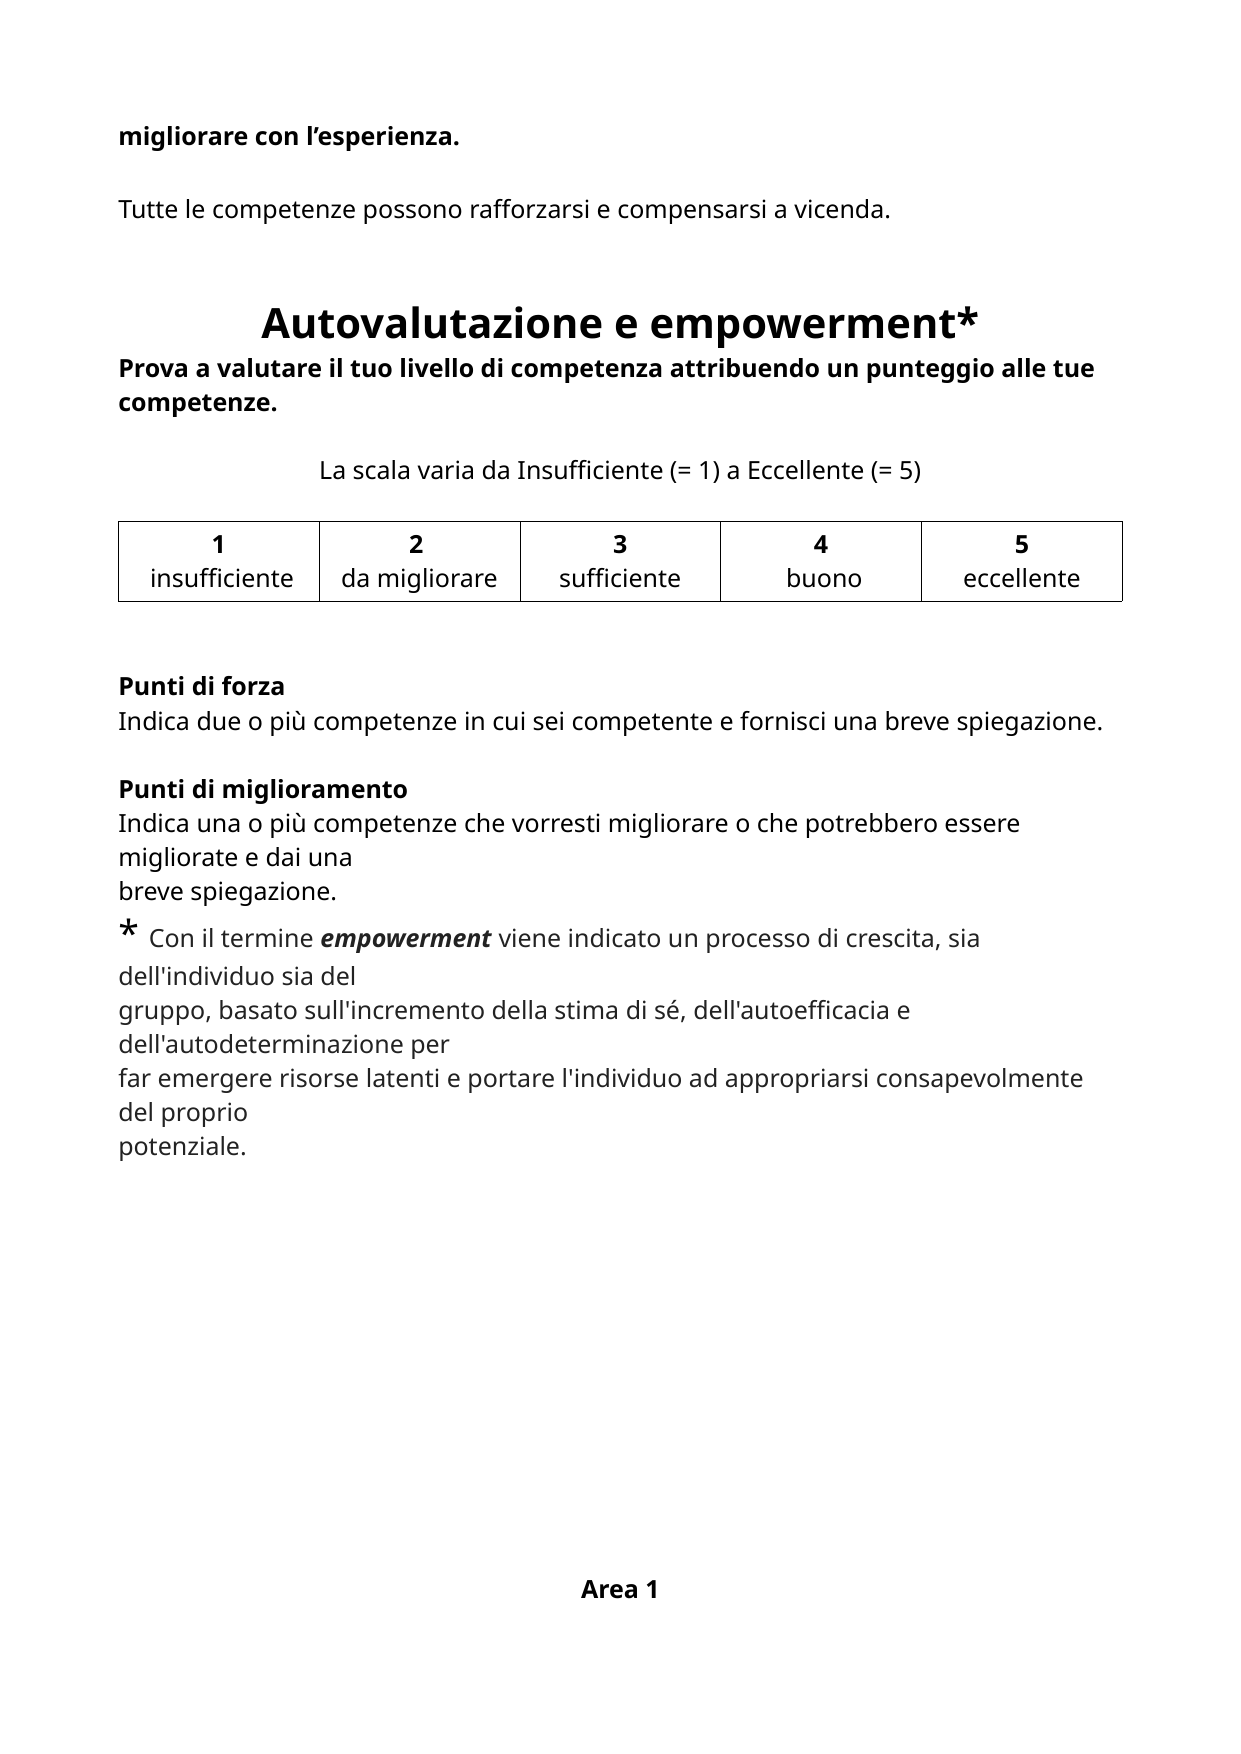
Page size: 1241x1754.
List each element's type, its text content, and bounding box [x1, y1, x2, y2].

text potenziale. [118, 1129, 1122, 1163]
table_header 5 eccellente [922, 522, 1122, 601]
text Autovalutazione e empowerment* [118, 294, 1122, 351]
text Indica due o più competenze in cui sei competente e fornisci una breve spiegazione. [118, 703, 1122, 737]
text Prova a valutare il tuo livello di competenza attribuendo un punteggio alle tue competenze. [118, 351, 1122, 419]
table_header 2 da migliorare [320, 522, 520, 601]
text Tutte le competenze possono rafforzarsi e compensarsi a vicenda. [118, 192, 1122, 226]
table_header 4 buono [721, 522, 921, 601]
text gruppo, basato sull'incremento della stima di sé, dell'autoefficacia e dell'autodeterminazione per [118, 993, 1122, 1061]
text migliorare con l’esperienza. [118, 118, 1122, 152]
text Punti di forza [118, 669, 1122, 703]
text La scala varia da Insufficiente (= 1) a Eccellente (= 5) [118, 453, 1122, 487]
text breve spiegazione. [118, 873, 1122, 907]
text Area 1 [118, 1572, 1122, 1606]
table_header 1 insufficiente [119, 522, 319, 601]
table_header 3 sufficiente [521, 522, 720, 601]
text La sinergia delle competenze [118, 152, 1122, 192]
text far emergere risorse latenti e portare l'individuo ad appropriarsi consapevolmente del proprio [118, 1061, 1122, 1129]
text Punti di miglioramento [118, 771, 1122, 805]
text * Con il termine empowerment viene indicato un processo di crescita, sia dell'individuo sia del [118, 907, 1122, 993]
text Indica una o più competenze che vorresti migliorare o che potrebbero essere migliorate e dai una [118, 805, 1122, 873]
